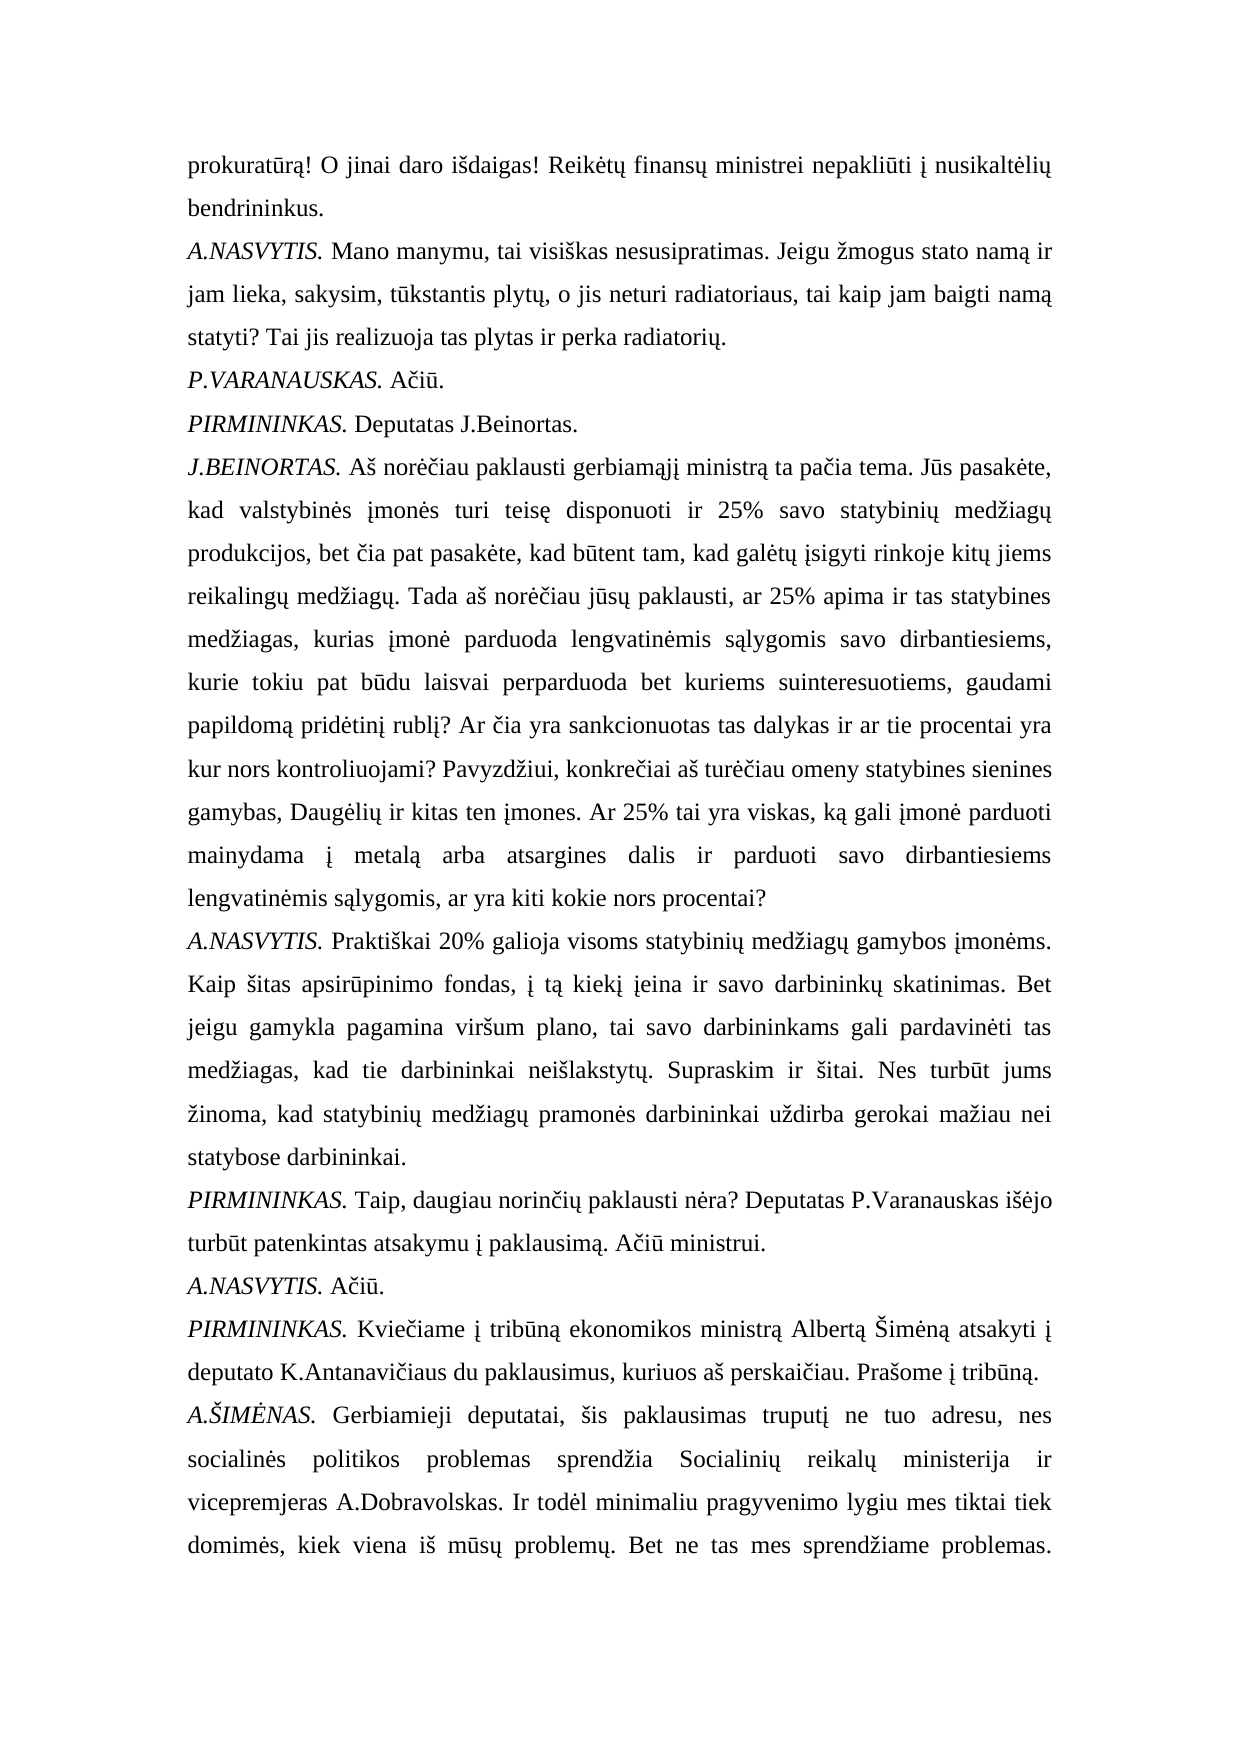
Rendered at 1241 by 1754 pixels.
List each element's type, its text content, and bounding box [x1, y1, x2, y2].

text P.VARANAUSKAS. Ačiū. [187, 366, 1053, 394]
text J.BEINORTAS. Aš norėčiau paklausti gerbiamąjį ministrą ta pačia tema. Jūs pasakėte, kad valstybinės įmonės turi teisę disponuoti ir 25% savo statybinių medžiagų produkcijos, bet čia pat pasakėte, kad būtent tam, kad galėtų įsigyti rinkoje kitų jiems reikalingų medžiagų. Tada aš norėčiau jūsų paklausti, ar 25% apima ir tas statybines medžiagas, kurias įmonė parduoda lengvatinėmis sąlygomis savo dirbantiesiems, kurie tokiu pat būdu laisvai perparduoda bet kuriems suinteresuotiems, gaudami papildomą pridėtinį rublį? Ar čia yra sankcionuotas tas dalykas ir ar tie procentai yra kur nors kontroliuojami? Pavyzdžiui, konkrečiai aš turėčiau omeny statybines sienines gamybas, Daugėlių ir kitas ten įmones. Ar 25% tai yra viskas, ką gali įmonė parduoti mainydama į metalą arba atsargines dalis ir parduoti savo dirbantiesiems lengvatinėmis sąlygomis, ar yra kiti kokie nors procentai? [187, 452, 1053, 912]
text A.NASVYTIS. Mano manymu, tai visiškas nesusipratimas. Jeigu žmogus stato namą ir jam lieka, sakysim, tūkstantis plytų, o jis neturi radiatoriaus, tai kaip jam baigti namą statyti? Tai jis realizuoja tas plytas ir perka radiatorių. [187, 236, 1053, 351]
text prokuratūrą! O jinai daro išdaigas! Reikėtų finansų ministrei nepakliūti į nusikaltėlių bendrininkus. [187, 150, 1053, 222]
text PIRMININKAS. Taip, daugiau norinčių paklausti nėra? Deputatas P.Varanauskas išėjo turbūt patenkintas atsakymu į paklausimą. Ačiū ministrui. [187, 1185, 1053, 1257]
text A.NASVYTIS. Praktiškai 20% galioja visoms statybinių medžiagų gamybos įmonėms. Kaip šitas apsirūpinimo fondas, į tą kiekį įeina ir savo darbininkų skatinimas. Bet jeigu gamykla pagamina viršum plano, tai savo darbininkams gali pardavinėti tas medžiagas, kad tie darbininkai neišlakstytų. Supraskim ir šitai. Nes turbūt jums žinoma, kad statybinių medžiagų pramonės darbininkai uždirba gerokai mažiau nei statybose darbininkai. [187, 926, 1053, 1171]
text PIRMININKAS. Kviečiame į tribūną ekonomikos ministrą Albertą Šimėną atsakyti į deputato K.Antanavičiaus du paklausimus, kuriuos aš perskaičiau. Prašome į tribūną. [187, 1314, 1053, 1386]
text PIRMININKAS. Deputatas J.Beinortas. [187, 409, 1053, 437]
text A.ŠIMĖNAS. Gerbiamieji deputatai, šis paklausimas truputį ne tuo adresu, nes socialinės politikos problemas sprendžia Socialinių reikalų ministerija ir vicepremjeras A.Dobravolskas. Ir todėl minimaliu pragyvenimo lygiu mes tiktai tiek domimės, kiek viena iš mūsų problemų. Bet ne tas mes sprendžiame problemas. [187, 1401, 1053, 1559]
text A.NASVYTIS. Ačiū. [187, 1271, 1053, 1300]
